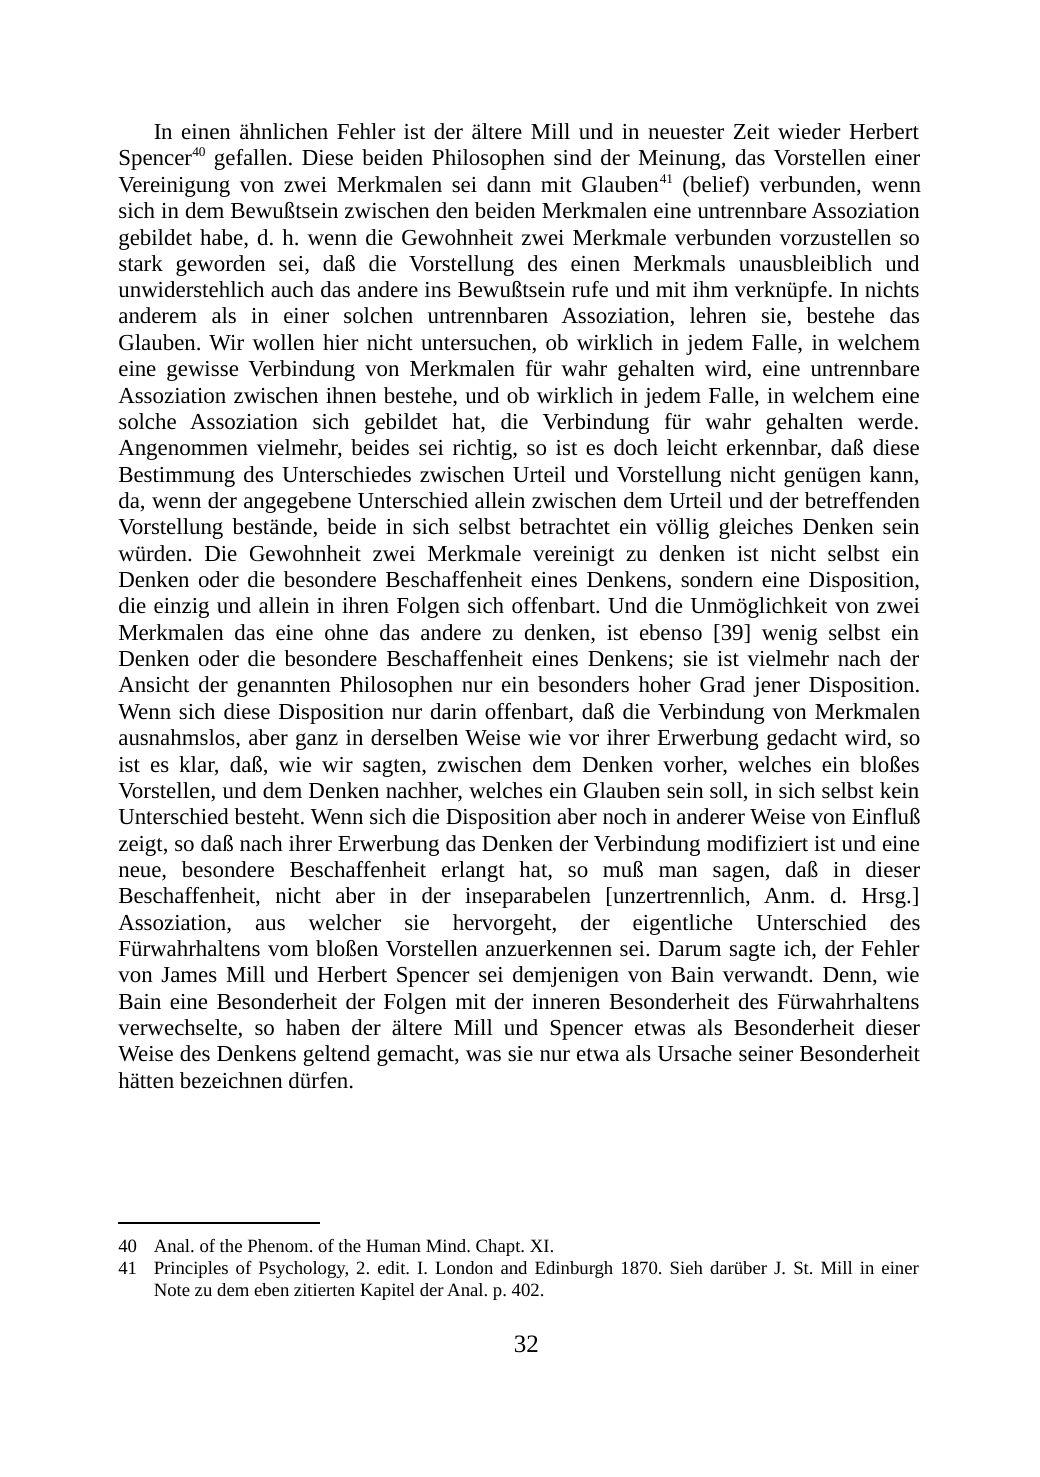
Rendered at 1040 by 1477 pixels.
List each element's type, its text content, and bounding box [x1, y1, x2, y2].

text Anal. of the Phenom. of the Human Mind. Chapt. XI. [118, 1235, 921, 1257]
text In einen ähnlichen Fehler ist der ältere Mill und in neuester Zeit wieder Herbert Spencer gefallen. Diese beiden Philosophen sind der Meinung, das Vorstellen einer Vereinigung von zwei Merkmalen sei dann mit Glauben (belief) verbunden, wenn sich in dem Bewußtsein zwischen den beiden Merkmalen eine untrennbare Assoziation gebildet habe, d. h. wenn die Gewohnheit zwei Merkmale verbunden vorzustellen so stark geworden sei, daß die Vorstellung des einen Merkmals unausbleiblich und unwiderstehlich auch das andere ins Bewußtsein rufe und mit ihm verknüpfe. In nichts anderem als in einer solchen untrennbaren Assoziation, lehren sie, bestehe das Glauben. Wir wollen hier nicht untersuchen, ob wirklich in jedem Falle, in welchem eine gewisse Verbindung von Merkmalen für wahr gehalten wird, eine untrennbare Assoziation zwischen ihnen bestehe, und ob wirklich in jedem Falle, in welchem eine solche Assoziation sich gebildet hat, die Verbindung für wahr gehalten werde. Angenommen vielmehr, beides sei richtig, so ist es doch leicht erkennbar, daß diese Bestimmung des Unterschiedes zwischen Urteil und Vorstellung nicht genügen kann, da, wenn der angegebene Unterschied allein zwischen dem Urteil und der betreffenden Vorstellung bestände, beide in sich selbst betrachtet ein völlig gleiches Denken sein würden. Die Gewohnheit zwei Merkmale vereinigt zu denken ist nicht selbst ein Denken oder die besondere Beschaffenheit eines Denkens, sondern eine Disposition, die einzig und allein in ihren Folgen sich offenbart. Und die Unmöglichkeit von zwei Merkmalen das eine ohne das andere zu denken, ist ebenso [39] wenig selbst ein Denken oder die besondere Beschaffenheit eines Denkens; sie ist vielmehr nach der Ansicht der genannten Philosophen nur ein besonders hoher Grad jener Disposition. Wenn sich diese Disposition nur darin offenbart, daß die Verbindung von Merkmalen ausnahmslos, aber ganz in derselben Weise wie vor ihrer Erwerbung gedacht wird, so ist es klar, daß, wie wir sagten, zwischen dem Denken vorher, welches ein bloßes Vorstellen, und dem Denken nachher, welches ein Glauben sein soll, in sich selbst kein Unterschied besteht. Wenn sich die Disposition aber noch in anderer Weise von Einfluß zeigt, so daß nach ihrer Erwerbung das Denken der Verbindung modifiziert ist und eine neue, besondere Beschaffenheit erlangt hat, so muß man sagen, daß in dieser Beschaffenheit, nicht aber in der inseparabelen [unzertrennlich, Anm. d. Hrsg.] Assoziation, aus welcher sie hervorgeht, der eigentliche Unterschied des Fürwahrhaltens vom bloßen Vorstellen anzuerkennen sei. Darum sagte ich, der Fehler von James Mill und Herbert Spencer sei demjenigen von Bain verwandt. Denn, wie Bain eine Besonderheit der Folgen mit der inneren Besonderheit des Fürwahrhaltens verwechselte, so haben der ältere Mill und Spencer etwas als Besonderheit dieser Weise des Denkens geltend gemacht, was sie nur etwa als Ursache seiner Besonderheit hätten bezeichnen dürfen. [118, 118, 921, 1093]
text Principles of Psychology, 2. edit. I. London and Edinburgh 1870. Sieh darüber J. St. Mill in einer Note zu dem eben zitierten Kapitel der Anal. p. 402. [118, 1257, 921, 1300]
